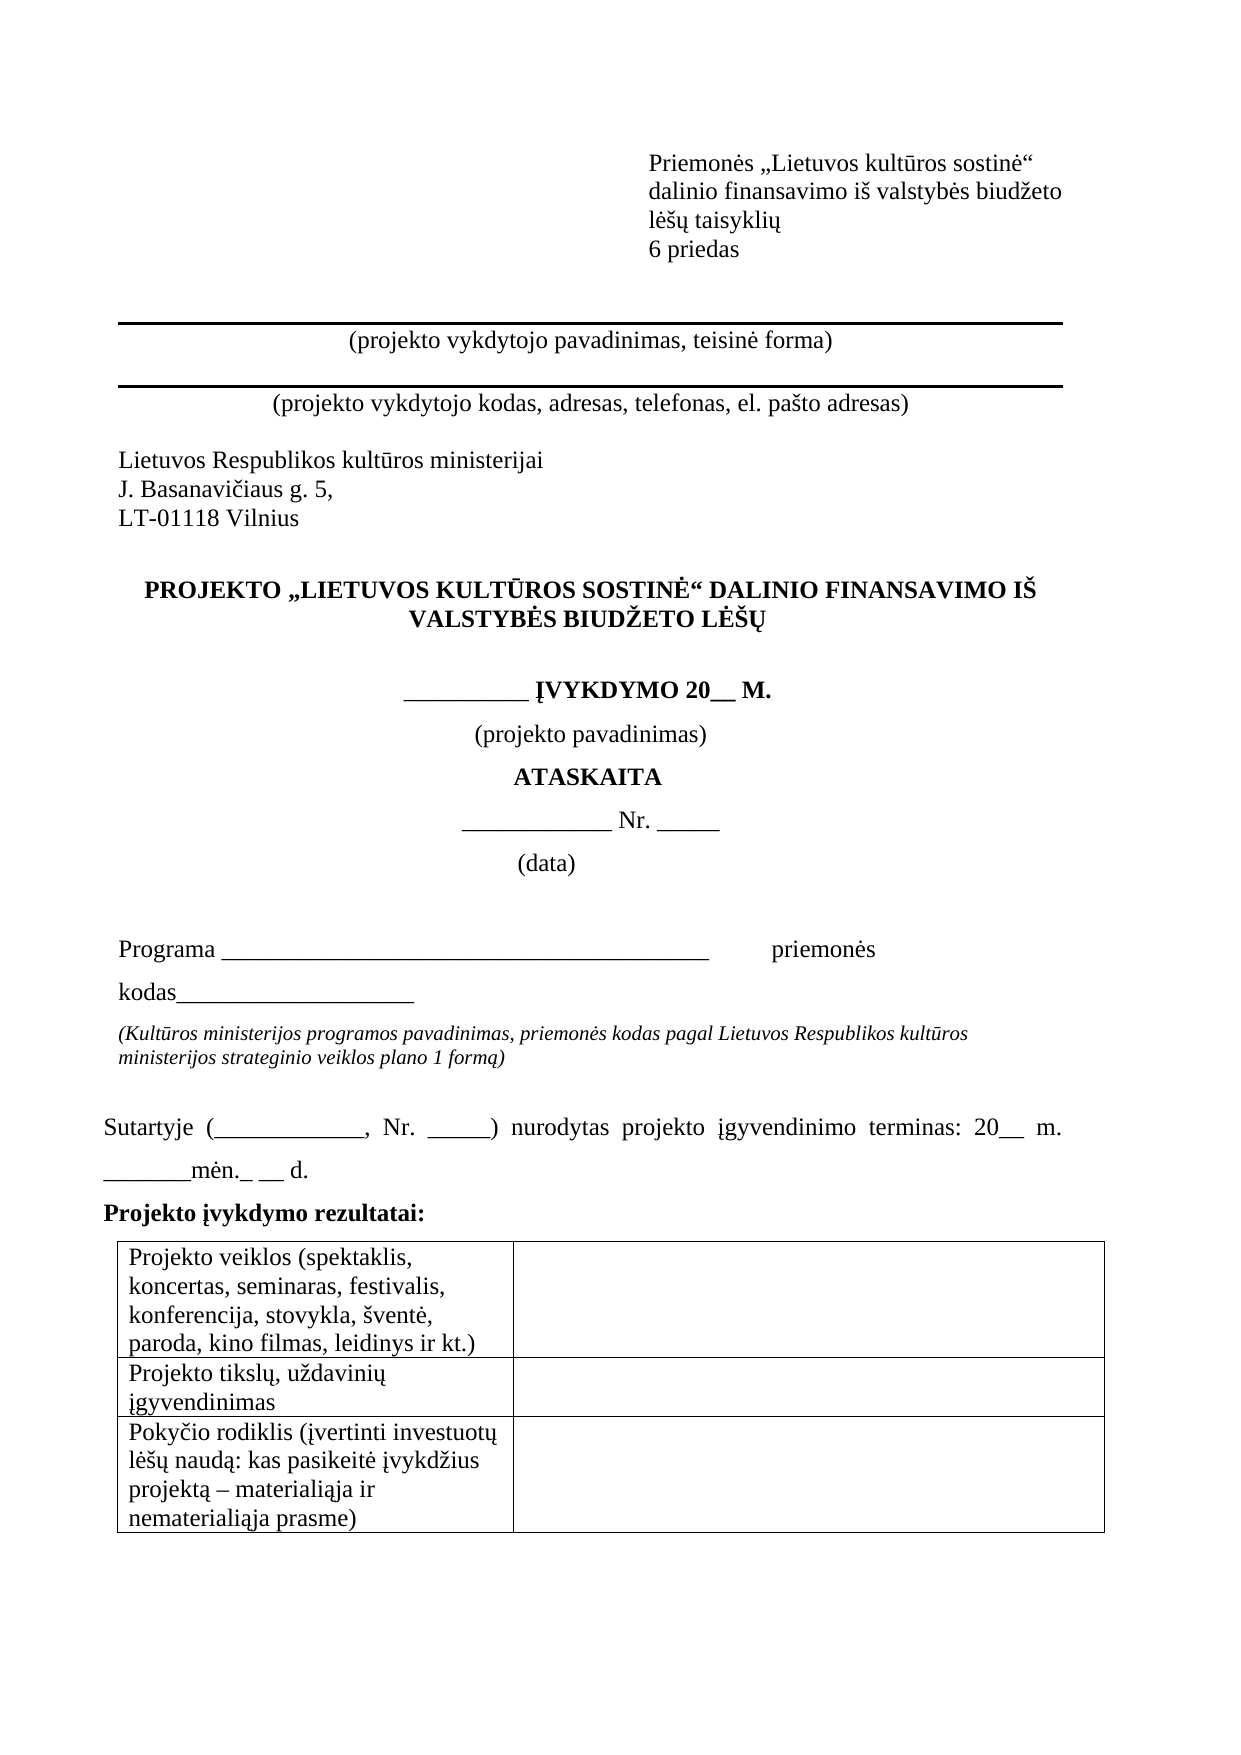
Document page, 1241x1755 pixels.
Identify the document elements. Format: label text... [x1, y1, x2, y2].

text Priemonės „Lietuvos kultūros sostinė“ [648, 148, 1063, 176]
text (projekto pavadinimas) [118, 719, 1063, 747]
table_header Projekto veiklos (spektaklis, koncertas, seminaras, festivalis, konferencija, stovykla, šventė, paroda, kino filmas, leidinys ir kt.) [118, 1242, 513, 1357]
text ____________ Nr. _____ [118, 805, 1063, 834]
text (projekto vykdytojo kodas, adresas, telefonas, el. pašto adresas) [118, 388, 1063, 417]
table_header [514, 1242, 1104, 1357]
table_cell [514, 1417, 1104, 1532]
text __________ ĮVYKDYMO 20__ M. [118, 676, 1063, 704]
table_cell [514, 1358, 1104, 1416]
table_cell Projekto tikslų, uždavinių įgyvendinimas [118, 1358, 513, 1416]
text Programa _______________________________________ priemonės kodas___________________ [118, 934, 1063, 1006]
text dalinio finansavimo iš valstybės biudžeto lėšų taisyklių [648, 176, 1063, 234]
text LT-01118 Vilnius [118, 503, 1063, 532]
text (projekto vykdytojo pavadinimas, teisinė forma) [118, 325, 1063, 354]
text (data) [29, 848, 1063, 877]
text PROJEKTO „LIETUVOS KULTŪROS SOSTINĖ“ DALINIO FINANSAVIMO IŠ VALSTYBĖS BIUDŽETO LĖŠŲ [118, 575, 1063, 632]
text 6 priedas [648, 234, 1063, 263]
text Lietuvos Respublikos kultūros ministerijai [118, 446, 1063, 474]
text Sutartyje (____________, Nr. _____) nurodytas projekto įgyvendinimo terminas: 20__ m. _______mėn._ __ d. [103, 1112, 1063, 1184]
text J. Basanavičiaus g. 5, [118, 474, 1063, 503]
text Projekto įvykdymo rezultatai: [103, 1198, 1063, 1227]
text (Kultūros ministerijos programos pavadinimas, priemonės kodas pagal Lietuvos Respublikos kultūros ministerijos strateginio veiklos plano 1 formą) [118, 1021, 1063, 1069]
table_cell Pokyčio rodiklis (įvertinti investuotų lėšų naudą: kas pasikeitė įvykdžius projektą – materialiąja ir nematerialiąja prasme) [118, 1417, 513, 1532]
text ATASKAITA [118, 762, 1063, 791]
